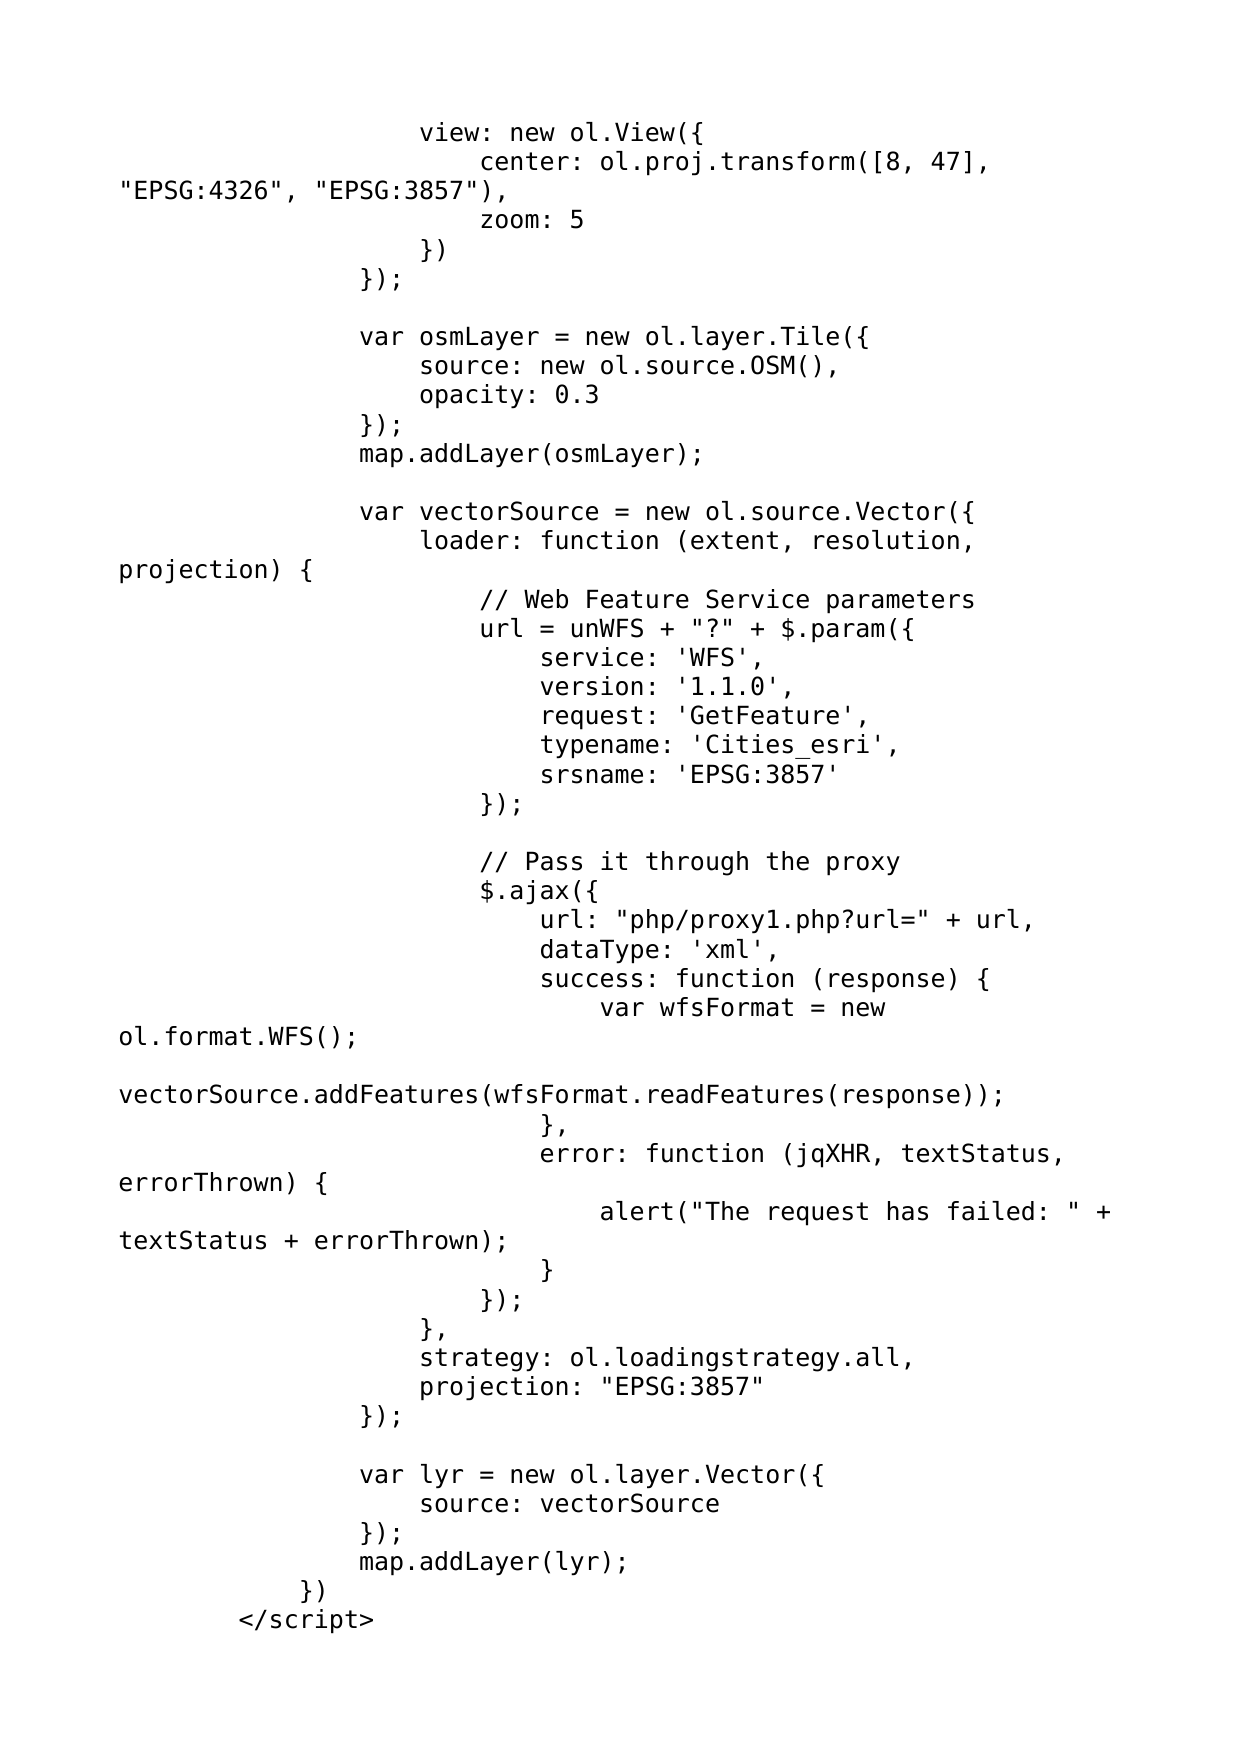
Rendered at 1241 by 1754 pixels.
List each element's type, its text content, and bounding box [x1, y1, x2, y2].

text view: new ol.View({ center: ol.proj.transform([8, 47], "EPSG:4326", "EPSG:3857"), zoom: 5 }) }); var osmLayer = new ol.layer.Tile({ source: new ol.source.OSM(), opacity: 0.3 }); map.addLayer(osmLayer); var vectorSource = new ol.source.Vector({ loader: function (extent, resolution, projection) { // Web Feature Service parameters url = unWFS + "?" + $.param({ service: 'WFS', version: '1.1.0', request: 'GetFeature', typename: 'Cities_esri', srsname: 'EPSG:3857' }); // Pass it through the proxy $.ajax({ url: "php/proxy1.php?url=" + url, dataType: 'xml', success: function (response) { var wfsFormat = new ol.format.WFS(); vectorSource.addFeatures(wfsFormat.readFeatures(response)); }, error: function (jqXHR, textStatus, errorThrown) { alert("The request has failed: " + textStatus + errorThrown); } }); }, strategy: ol.loadingstrategy.all, projection: "EPSG:3857" }); var lyr = new ol.layer.Vector({ source: vectorSource }); map.addLayer(lyr); }) </script> [118, 118, 1122, 1635]
